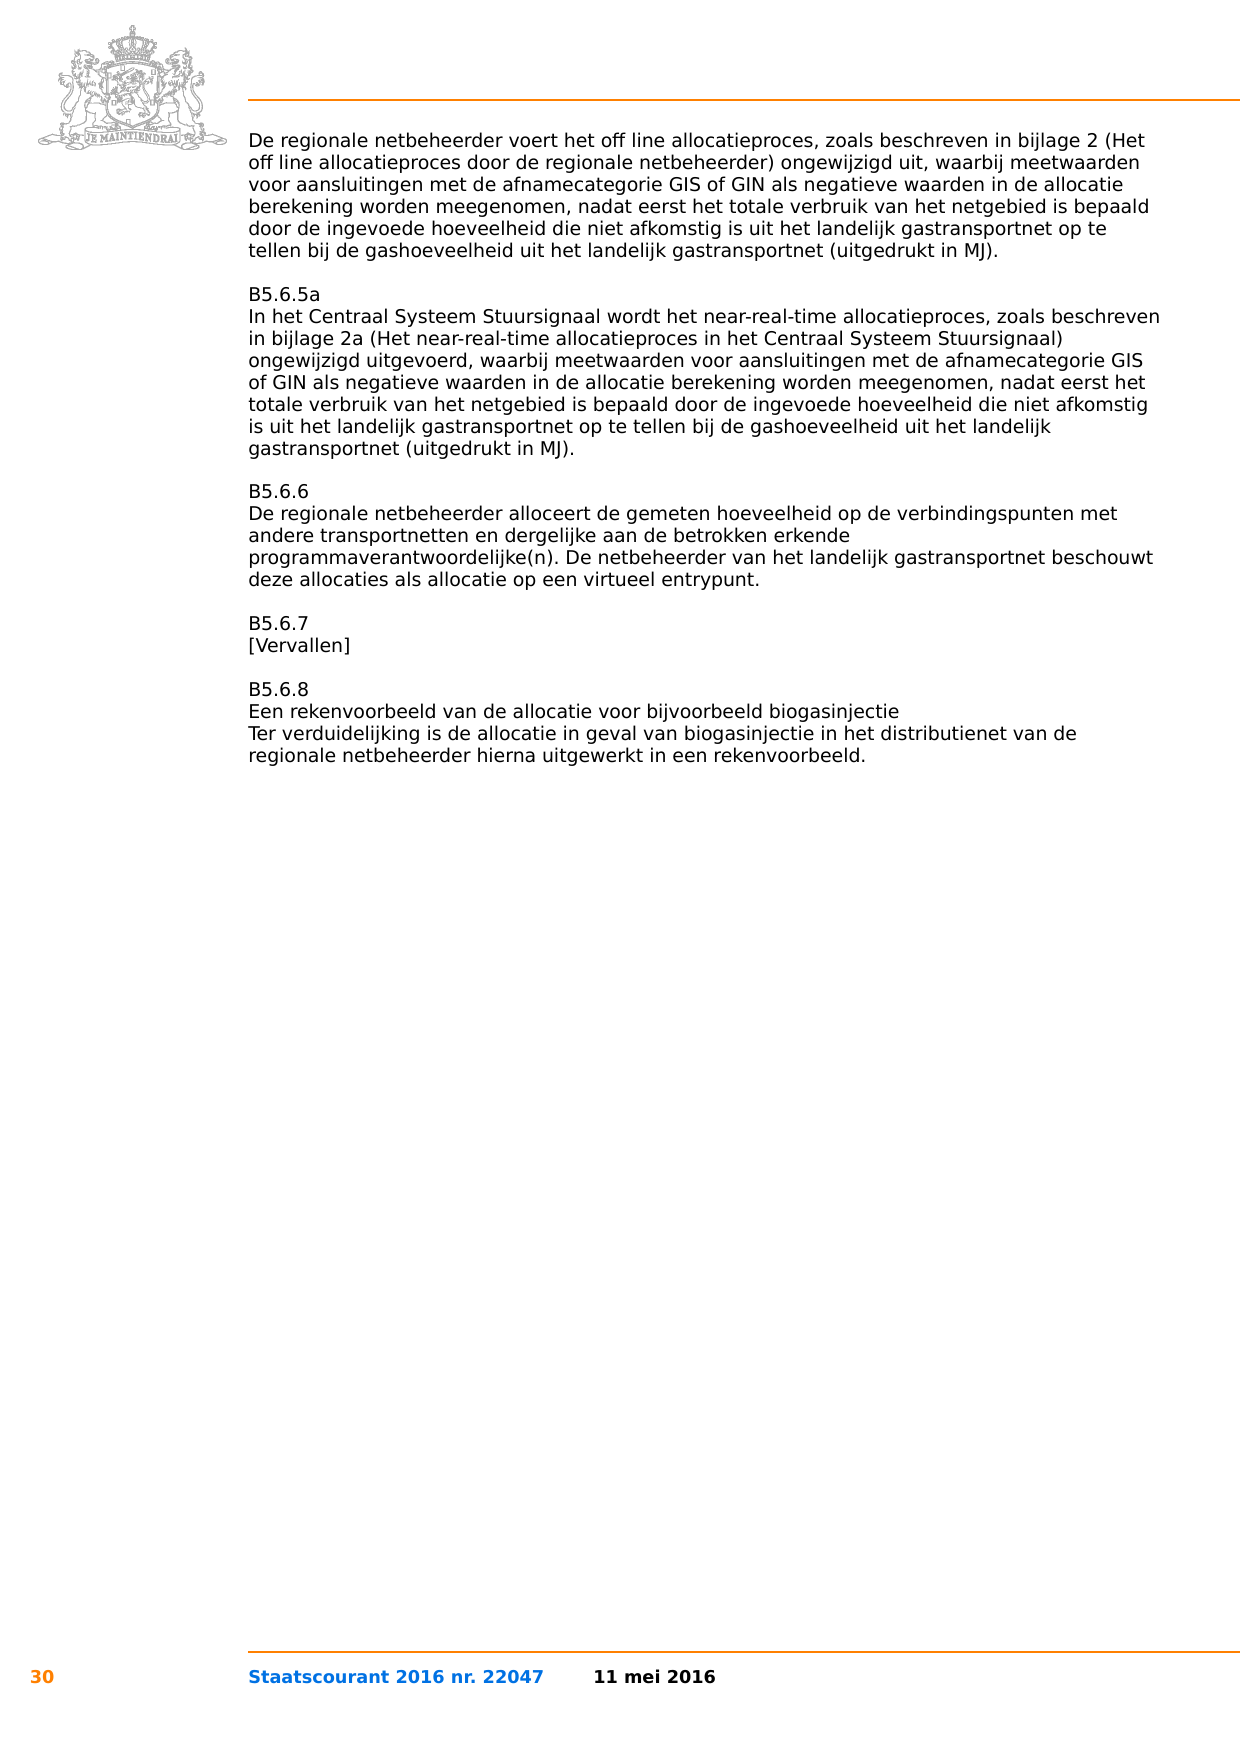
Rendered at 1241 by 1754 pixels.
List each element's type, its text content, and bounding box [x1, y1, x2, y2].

text Ter verduidelijking is de allocatie in geval van biogasinjectie in het distributienet van de regionale netbeheerder hierna uitgewerkt in een rekenvoorbeeld. [248, 723, 1163, 767]
text De regionale netbeheerder alloceert de gemeten hoeveelheid op de verbindingspunten met andere transportnetten en dergelijke aan de betrokken erkende programmaverantwoordelijke(n). De netbeheerder van het landelijk gastransportnet beschouwt deze allocaties als allocatie op een virtueel entrypunt. [248, 503, 1163, 591]
text B5.6.8 [248, 679, 1163, 701]
text B5.6.7 [248, 613, 1163, 635]
picture [38, 25, 227, 150]
text In het Centraal Systeem Stuursignaal wordt het near-real-time allocatieproces, zoals beschreven in bijlage 2a (Het near-real-time allocatieproces in het Centraal Systeem Stuursignaal) ongewijzigd uitgevoerd, waarbij meetwaarden voor aansluitingen met de afnamecategorie GIS of GIN als negatieve waarden in de allocatie berekening worden meegenomen, nadat eerst het totale verbruik van het netgebied is bepaald door de ingevoede hoeveelheid die niet afkomstig is uit het landelijk gastransportnet op te tellen bij de gashoeveelheid uit het landelijk gastransportnet (uitgedrukt in MJ). [248, 306, 1163, 459]
text [Vervallen] [248, 635, 1163, 657]
text De regionale netbeheerder voert het off line allocatieproces, zoals beschreven in bijlage 2 (Het off line allocatieproces door de regionale netbeheerder) ongewijzigd uit, waarbij meetwaarden voor aansluitingen met de afnamecategorie GIS of GIN als negatieve waarden in de allocatie berekening worden meegenomen, nadat eerst het totale verbruik van het netgebied is bepaald door de ingevoede hoeveelheid die niet afkomstig is uit het landelijk gastransportnet op te tellen bij de gashoeveelheid uit het landelijk gastransportnet (uitgedrukt in MJ). [248, 130, 1163, 262]
text B5.6.6 [248, 481, 1163, 503]
text B5.6.5a [248, 284, 1163, 306]
text Een rekenvoorbeeld van de allocatie voor bijvoorbeeld biogasinjectie [248, 701, 1163, 723]
